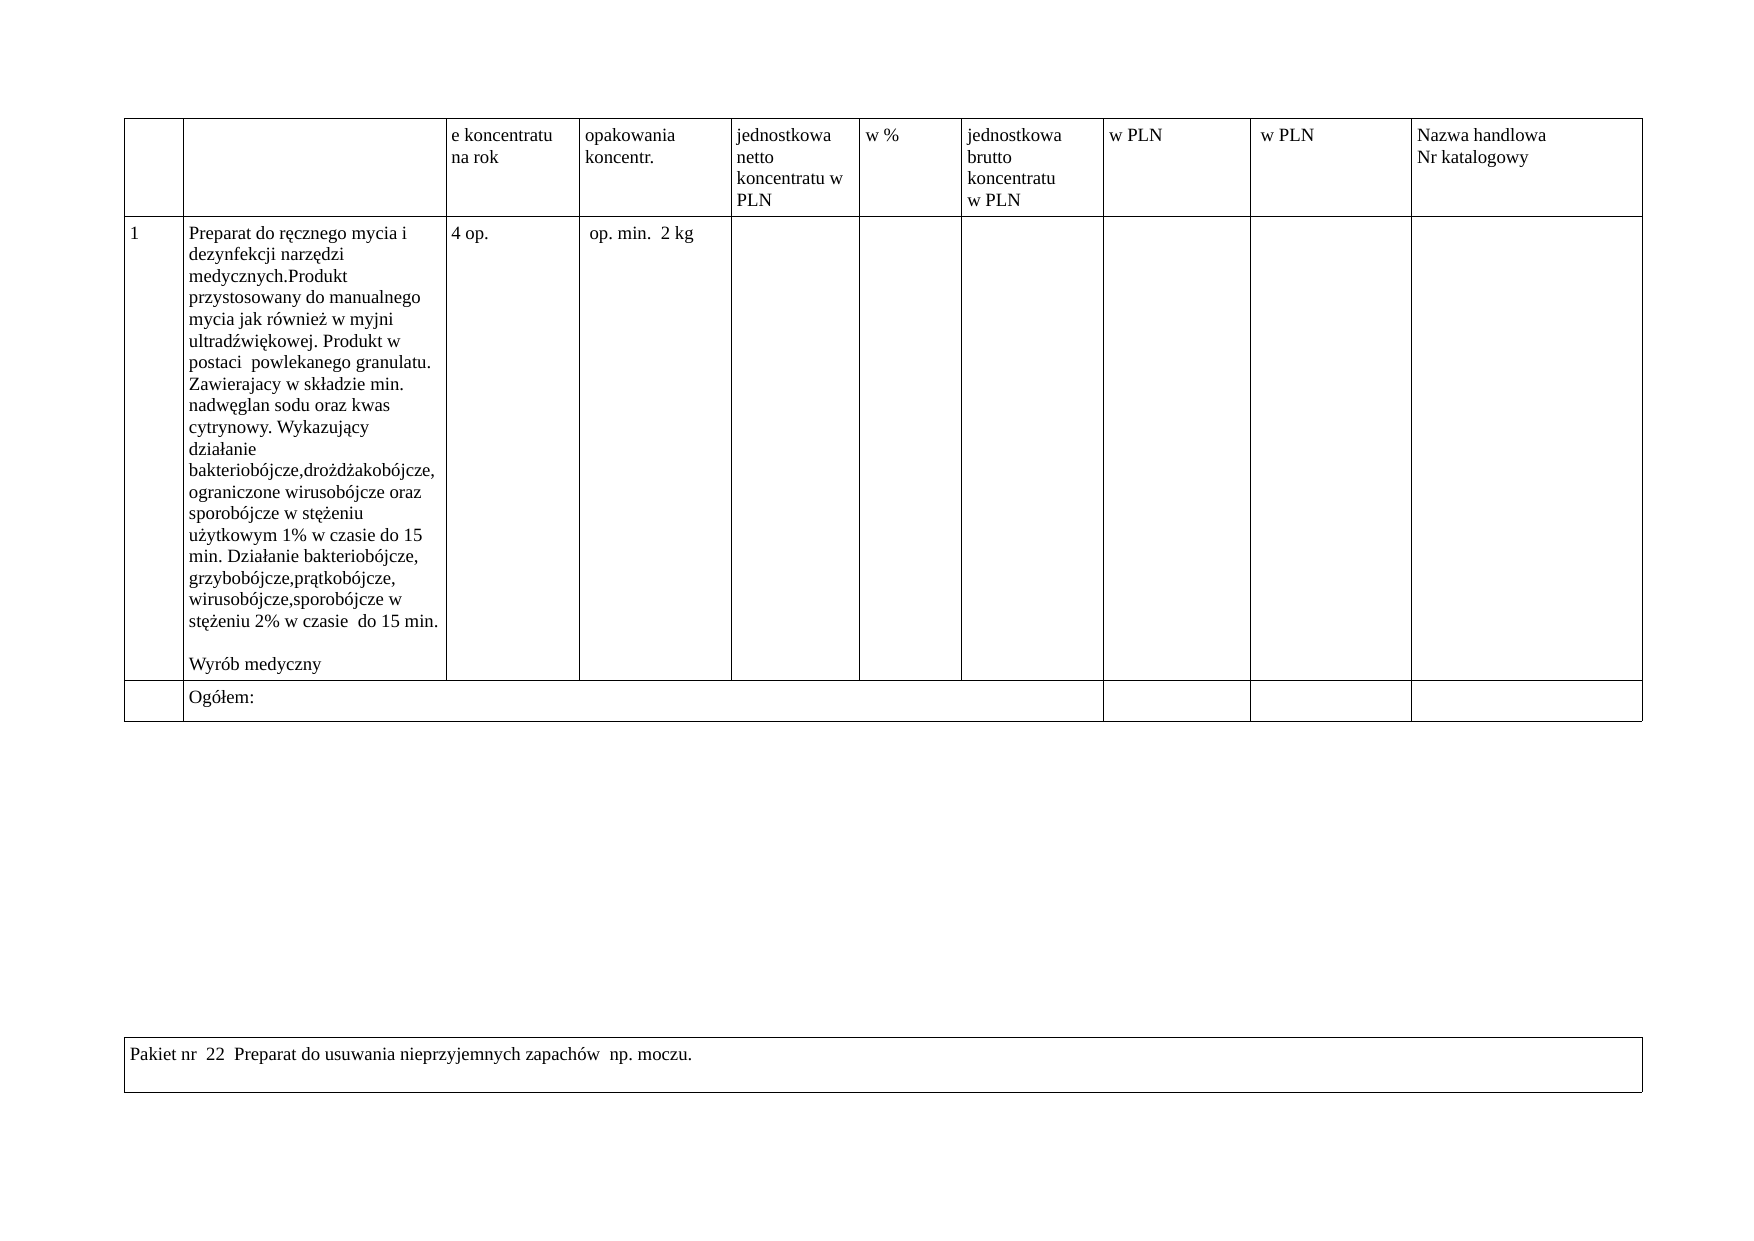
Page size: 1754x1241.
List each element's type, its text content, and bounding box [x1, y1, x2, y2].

table_cell jednostkowa netto koncentratu w PLN [732, 119, 859, 216]
table_cell w PLN [1251, 119, 1411, 216]
table_cell [732, 217, 859, 680]
table_cell [962, 217, 1103, 680]
table_cell Preparat do ręcznego mycia i dezynfekcji narzędzi medycznych.Produkt przystosowany do manualnego mycia jak również w myjni ultradźwiękowej. Produkt w postaci powlekanego granulatu. Zawierajacy w składzie min. nadwęglan sodu oraz kwas cytrynowy. Wykazujący działanie bakteriobójcze,drożdżakobójcze,ograniczone wirusobójcze oraz sporobójcze w stężeniu użytkowym 1% w czasie do 15 min. Działanie bakteriobójcze, grzybobójcze,prątkobójcze, wirusobójcze,sporobójcze w stężeniu 2% w czasie do 15 min. Wyrób medyczny [184, 217, 446, 680]
table_cell [1412, 681, 1642, 721]
table_cell [1412, 217, 1642, 680]
table_cell [1104, 217, 1250, 680]
table_cell [1251, 217, 1411, 680]
table_cell w % [860, 119, 961, 216]
table_cell jednostkowa brutto koncentratu w PLN [962, 119, 1103, 216]
table_cell [860, 217, 961, 680]
table_cell op. min. 2 kg [580, 217, 731, 680]
table_cell e koncentratu na rok [447, 119, 579, 216]
table_cell opakowania koncentr. [580, 119, 731, 216]
table_cell Ogółem: [184, 681, 1103, 721]
table_header Pakiet nr 22 Preparat do usuwania nieprzyjemnych zapachów np. moczu. [125, 1038, 1642, 1092]
table_cell [184, 119, 446, 216]
table_cell w PLN [1104, 119, 1250, 216]
table_cell [125, 119, 183, 216]
table_cell [1104, 681, 1250, 721]
table_cell [125, 681, 183, 721]
table_cell Nazwa handlowa Nr katalogowy [1412, 119, 1642, 216]
table_cell [1251, 681, 1411, 721]
table_cell 4 op. [447, 217, 579, 680]
table_cell 1 [125, 217, 183, 680]
